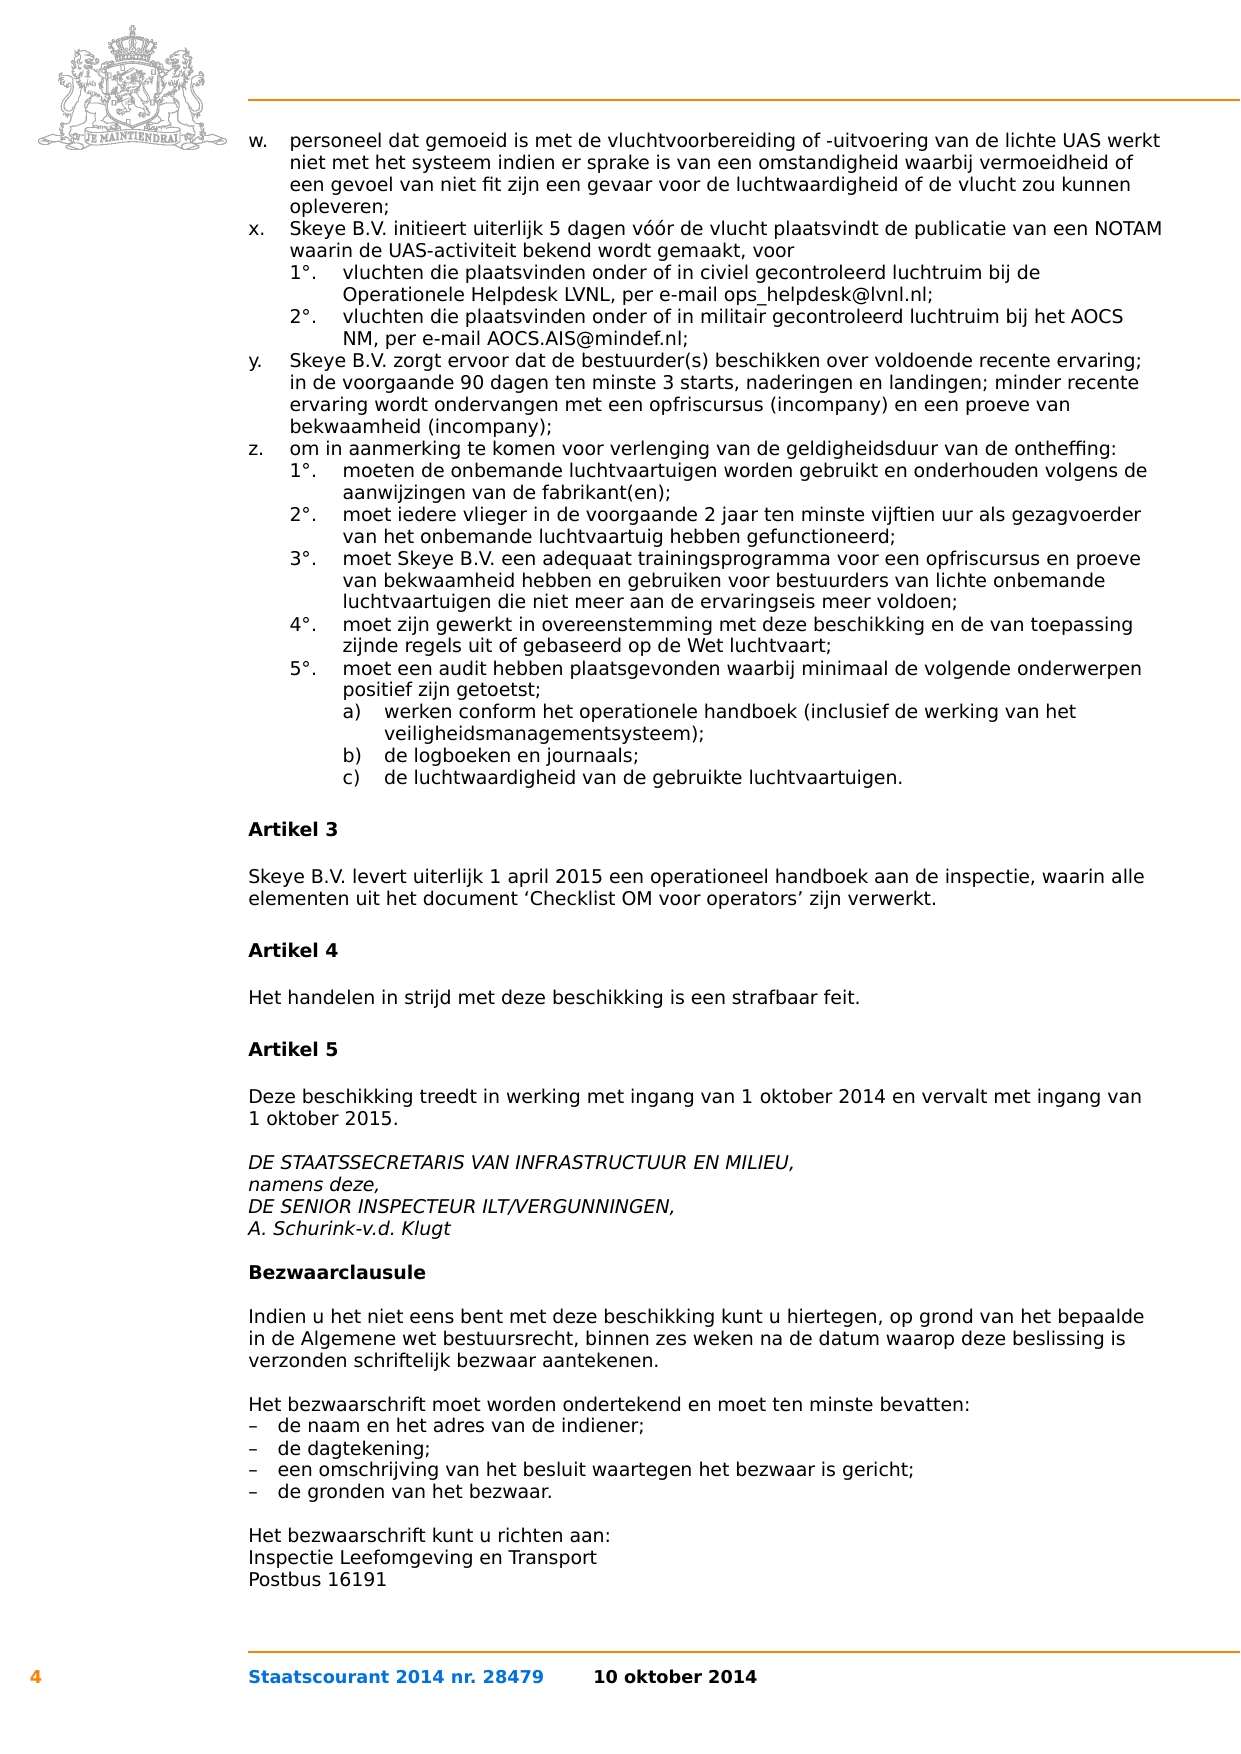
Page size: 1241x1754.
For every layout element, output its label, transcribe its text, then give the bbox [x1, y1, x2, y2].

picture [38, 25, 227, 150]
text a) werken conform het operationele handboek (inclusief de werking van het veiligheidsmanagementsysteem); [342, 701, 1163, 745]
text DE STAATSSECRETARIS VAN INFRASTRUCTUUR EN MILIEU, namens deze, DE SENIOR INSPECTEUR ILT/VERGUNNINGEN, A. Schurink-v.d. Klugt [248, 1152, 1163, 1240]
text Het bezwaarschrift kunt u richten aan: [248, 1525, 1163, 1547]
text Indien u het niet eens bent met deze beschikking kunt u hiertegen, op grond van het bepaalde in de Algemene wet bestuursrecht, binnen zes weken na de datum waarop deze beslissing is verzonden schriftelijk bezwaar aantekenen. [248, 1306, 1163, 1372]
text b) de logboeken en journaals; [342, 745, 1163, 767]
text Het bezwaarschrift moet worden ondertekend en moet ten minste bevatten: [248, 1393, 1163, 1415]
text 1°. moeten de onbemande luchtvaartuigen worden gebruikt en onderhouden volgens de aanwijzingen van de fabrikant(en); [289, 459, 1163, 503]
text 5°. moet een audit hebben plaatsgevonden waarbij minimaal de volgende onderwerpen positief zijn getoetst; [289, 657, 1163, 701]
text 3°. moet Skeye B.V. een adequaat trainingsprogramma voor een opfriscursus en proeve van bekwaamheid hebben en gebruiken voor bestuurders van lichte onbemande luchtvaartuigen die niet meer aan de ervaringseis meer voldoen; [289, 547, 1163, 613]
subtitle Artikel 3 [248, 819, 1163, 841]
text c) de luchtwaardigheid van de gebruikte luchtvaartuigen. [342, 767, 1163, 789]
subtitle Artikel 4 [248, 940, 1163, 962]
text – een omschrijving van het besluit waartegen het bezwaar is gericht; [248, 1459, 1163, 1481]
text – de gronden van het bezwaar. [248, 1481, 1163, 1503]
text Het handelen in strijd met deze beschikking is een strafbaar feit. [248, 987, 1163, 1009]
text 4°. moet zijn gewerkt in overeenstemming met deze beschikking en de van toepassing zijnde regels uit of gebaseerd op de Wet luchtvaart; [289, 613, 1163, 657]
text y. Skeye B.V. zorgt ervoor dat de bestuurder(s) beschikken over voldoende recente ervaring; in de voorgaande 90 dagen ten minste 3 starts, naderingen en landingen; minder recente ervaring wordt ondervangen met een opfriscursus (incompany) en een proeve van bekwaamheid (incompany); [248, 350, 1163, 438]
text Bezwaarclausule [248, 1262, 1163, 1284]
subtitle Artikel 5 [248, 1039, 1163, 1061]
text 2°. moet iedere vlieger in de voorgaande 2 jaar ten minste vijftien uur als gezagvoerder van het onbemande luchtvaartuig hebben gefunctioneerd; [289, 503, 1163, 547]
text Deze beschikking treedt in werking met ingang van 1 oktober 2014 en vervalt met ingang van 1 oktober 2015. [248, 1086, 1163, 1130]
text w. personeel dat gemoeid is met de vluchtvoorbereiding of -uitvoering van de lichte UAS werkt niet met het systeem indien er sprake is van een omstandigheid waarbij vermoeidheid of een gevoel van niet fit zijn een gevaar voor de luchtwaardigheid of de vlucht zou kunnen opleveren; [248, 130, 1163, 218]
text Postbus 16191 [248, 1569, 1163, 1591]
text – de naam en het adres van de indiener; [248, 1415, 1163, 1437]
text 2°. vluchten die plaatsvinden onder of in militair gecontroleerd luchtruim bij het AOCS NM, per e-mail AOCS.AIS@mindef.nl; [289, 306, 1163, 350]
text x. Skeye B.V. initieert uiterlijk 5 dagen vóór de vlucht plaatsvindt de publicatie van een NOTAM waarin de UAS-activiteit bekend wordt gemaakt, voor [248, 218, 1163, 262]
text z. om in aanmerking te komen voor verlenging van de geldigheidsduur van de ontheffing: [248, 438, 1163, 459]
text 1°. vluchten die plaatsvinden onder of in civiel gecontroleerd luchtruim bij de Operationele Helpdesk LVNL, per e-mail ops_helpdesk@lvnl.nl; [289, 262, 1163, 306]
text Skeye B.V. levert uiterlijk 1 april 2015 een operationeel handboek aan de inspectie, waarin alle elementen uit het document ‘Checklist OM voor operators’ zijn verwerkt. [248, 866, 1163, 910]
text – de dagtekening; [248, 1437, 1163, 1459]
text Inspectie Leefomgeving en Transport [248, 1547, 1163, 1569]
